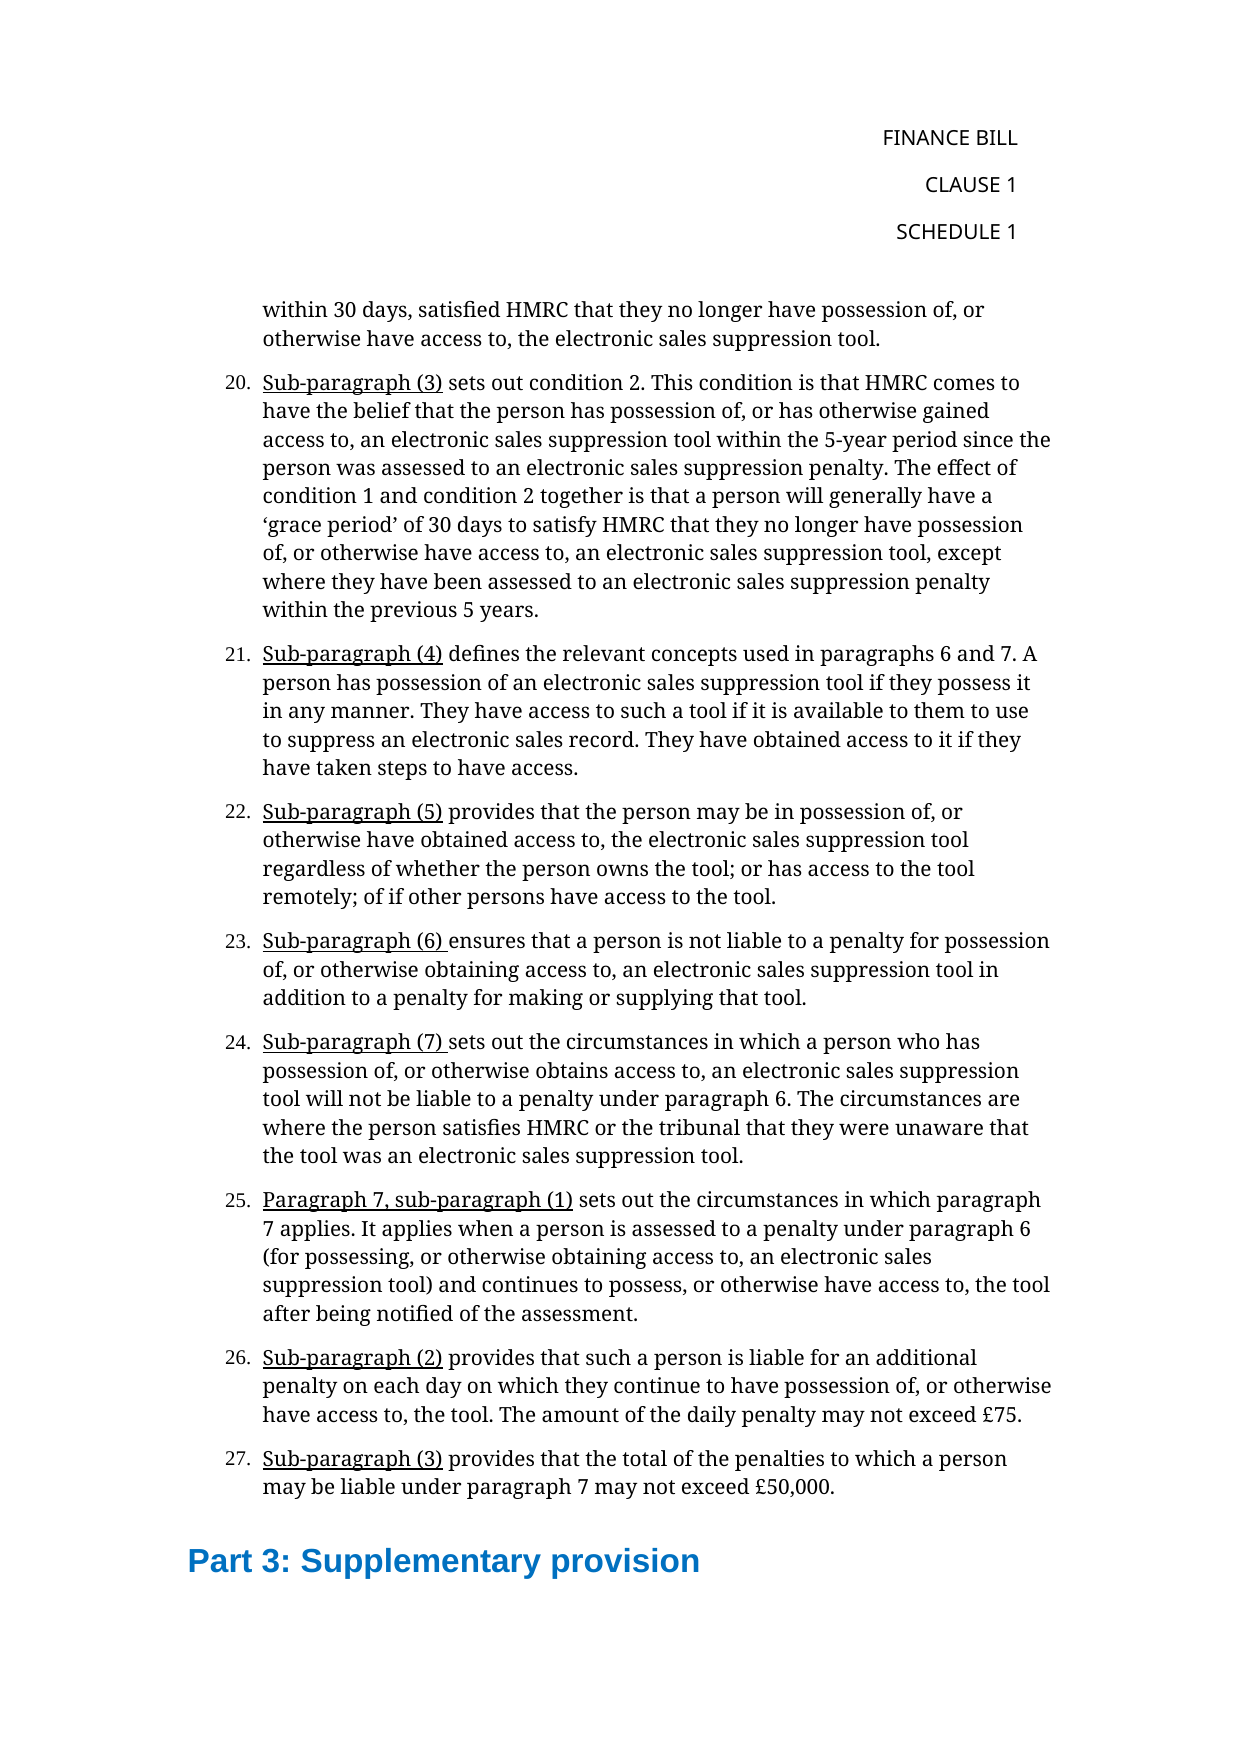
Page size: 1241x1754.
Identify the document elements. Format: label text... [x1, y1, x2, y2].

list Sub-paragraph (2) provides that such a person is liable for an additional penalty on each day on which they continue to have possession of, or otherwise have access to, the tool. The amount of the daily penalty may not exceed £75. [225, 1343, 1053, 1428]
list Sub-paragraph (5) provides that the person may be in possession of, or otherwise have obtained access to, the electronic sales suppression tool regardless of whether the person owns the tool; or has access to the tool remotely; of if other persons have access to the tool. [225, 797, 1053, 911]
text Part 3: Supplementary provision [187, 1542, 1053, 1580]
list Sub-paragraph (3) provides that the total of the penalties to which a person may be liable under paragraph 7 may not exceed £50,000. [225, 1444, 1053, 1501]
list within 30 days, satisfied HMRC that they no longer have possession of, or otherwise have access to, the electronic sales suppression tool. [225, 295, 1053, 352]
list Sub-paragraph (4) defines the relevant concepts used in paragraphs 6 and 7. A person has possession of an electronic sales suppression tool if they possess it in any manner. They have access to such a tool if it is available to them to use to suppress an electronic sales record. They have obtained access to it if they have taken steps to have access. [225, 639, 1053, 782]
list Paragraph 7, sub-paragraph (1) sets out the circumstances in which paragraph 7 applies. It applies when a person is assessed to a penalty under paragraph 6 (for possessing, or otherwise obtaining access to, an electronic sales suppression tool) and continues to possess, or otherwise have access to, the tool after being notified of the assessment. [225, 1185, 1053, 1327]
list Sub-paragraph (6) ensures that a person is not liable to a penalty for possession of, or otherwise obtaining access to, an electronic sales suppression tool in addition to a penalty for making or supplying that tool. [225, 927, 1053, 1012]
list Sub-paragraph (3) sets out condition 2. This condition is that HMRC comes to have the belief that the person has possession of, or has otherwise gained access to, an electronic sales suppression tool within the 5-year period since the person was assessed to an electronic sales suppression penalty. The effect of condition 1 and condition 2 together is that a person will generally have a ‘grace period’ of 30 days to satisfy HMRC that they no longer have possession of, or otherwise have access to, an electronic sales suppression tool, except where they have been assessed to an electronic sales suppression penalty within the previous 5 years. [225, 368, 1053, 624]
list Sub-paragraph (7) sets out the circumstances in which a person who has possession of, or otherwise obtains access to, an electronic sales suppression tool will not be liable to a penalty under paragraph 6. The circumstances are where the person satisfies HMRC or the tribunal that they were unaware that the tool was an electronic sales suppression tool. [225, 1027, 1053, 1170]
